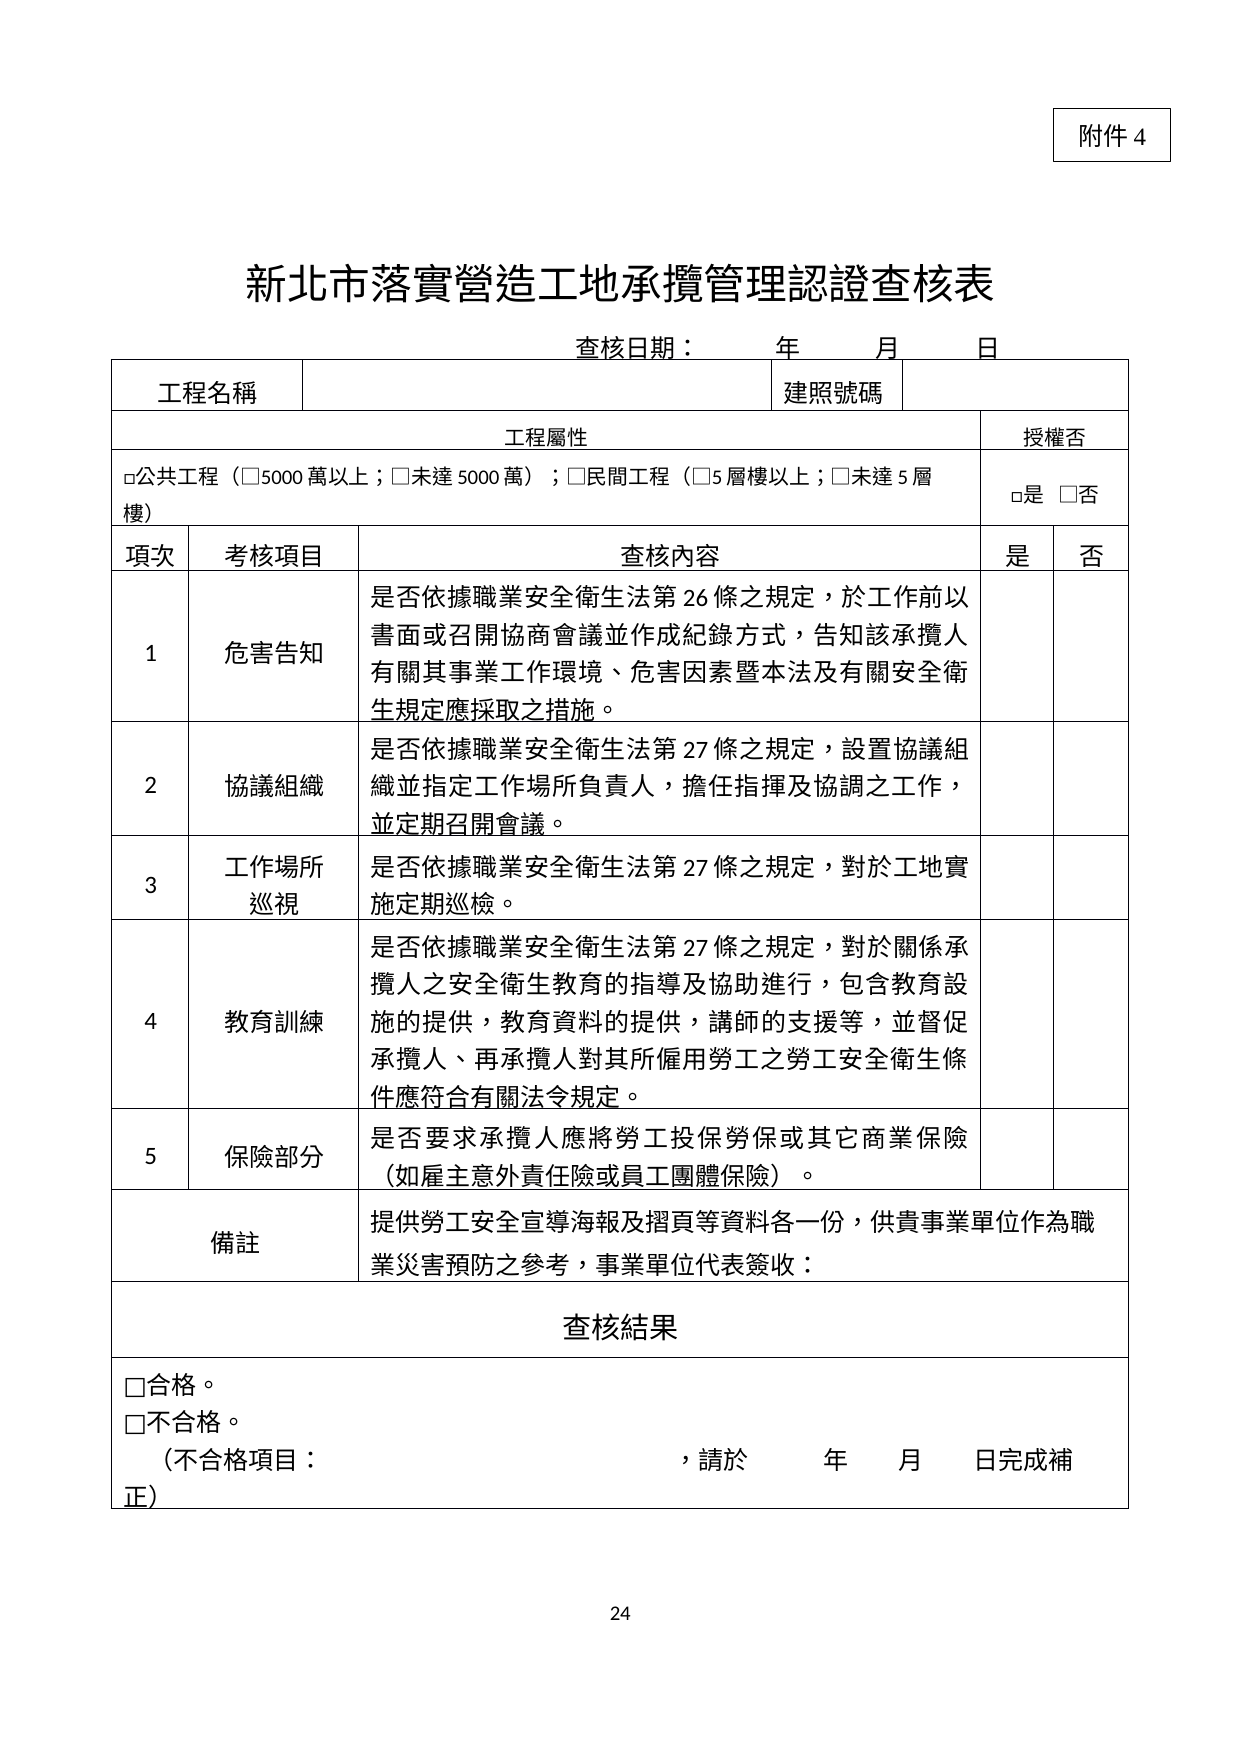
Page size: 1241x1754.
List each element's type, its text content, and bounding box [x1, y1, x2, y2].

table_cell 保險部分 [189, 1109, 358, 1189]
table_cell 是否要求承攬人應將勞工投保勞保或其它商業保險（如雇主意外責任險或員工團體保險）。 [359, 1109, 980, 1189]
table_cell [981, 836, 1053, 919]
table_cell 危害告知 [189, 571, 358, 721]
table_cell 是 [981, 526, 1053, 570]
table_cell 5 [112, 1109, 188, 1189]
table_cell 備註 [112, 1190, 358, 1281]
table_cell 1 [112, 571, 188, 721]
table_cell 4 [112, 920, 188, 1108]
table_header [903, 360, 1128, 410]
table_cell [981, 920, 1053, 1108]
table_cell □合格。 □不合格。 （不合格項目： ，請於 年 月 日完成補正） [112, 1358, 1128, 1508]
table_cell [981, 571, 1053, 721]
table_cell 查核內容 [359, 526, 980, 570]
table_header 建照號碼 [772, 360, 902, 410]
text 新北市落實營造工地承攬管理認證查核表 [187, 237, 1053, 312]
table_cell 是否依據職業安全衛生法第27條之規定，設置協議組織並指定工作場所負責人，擔任指揮及協調之工作，並定期召開會議。 [359, 722, 980, 835]
table_cell 協議組織 [189, 722, 358, 835]
table_header [303, 360, 771, 410]
table_cell 考核項目 [189, 526, 358, 570]
table_cell 提供勞工安全宣導海報及摺頁等資料各一份，供貴事業單位作為職業災害預防之參考，事業單位代表簽收： [359, 1190, 1128, 1281]
table_cell 是否依據職業安全衛生法第26條之規定，於工作前以書面或召開協商會議並作成紀錄方式，告知該承攬人有關其事業工作環境、危害因素暨本法及有關安全衛生規定應採取之措施。 [359, 571, 980, 721]
table_cell 查核結果 [112, 1282, 1128, 1357]
table_cell 是否依據職業安全衛生法第27條之規定，對於關係承攬人之安全衛生教育的指導及協助進行，包含教育設施的提供，教育資料的提供，講師的支援等，並督促承攬人、再承攬人對其所僱用勞工之勞工安全衛生條件應符合有關法令規定。 [359, 920, 980, 1108]
table_cell 3 [112, 836, 188, 919]
table_cell [1054, 722, 1128, 835]
table_cell [1054, 1109, 1128, 1189]
table_cell 項次 [112, 526, 188, 570]
table_cell [981, 722, 1053, 835]
table_cell 是否依據職業安全衛生法第27條之規定，對於工地實施定期巡檢。 [359, 836, 980, 919]
text 查核日期： 年 月 日 [187, 321, 1000, 359]
table_cell 2 [112, 722, 188, 835]
table_cell 工程屬性 [112, 411, 980, 449]
table_cell □是 □否 [981, 450, 1128, 525]
table_header 工程名稱 [112, 360, 302, 410]
table_cell [1054, 571, 1128, 721]
table_cell □公共工程（□5000萬以上；□未達5000萬）；□民間工程（□5層樓以上；□未達5層樓） [112, 450, 980, 525]
table_cell [1054, 836, 1128, 919]
table_cell 工作場所 巡視 [189, 836, 358, 919]
table_cell [981, 1109, 1053, 1189]
table_cell 教育訓練 [189, 920, 358, 1108]
table_cell 否 [1054, 526, 1128, 570]
table_cell [1054, 920, 1128, 1108]
text 附件4 [1069, 116, 1155, 153]
table_cell 授權否 [981, 411, 1128, 449]
